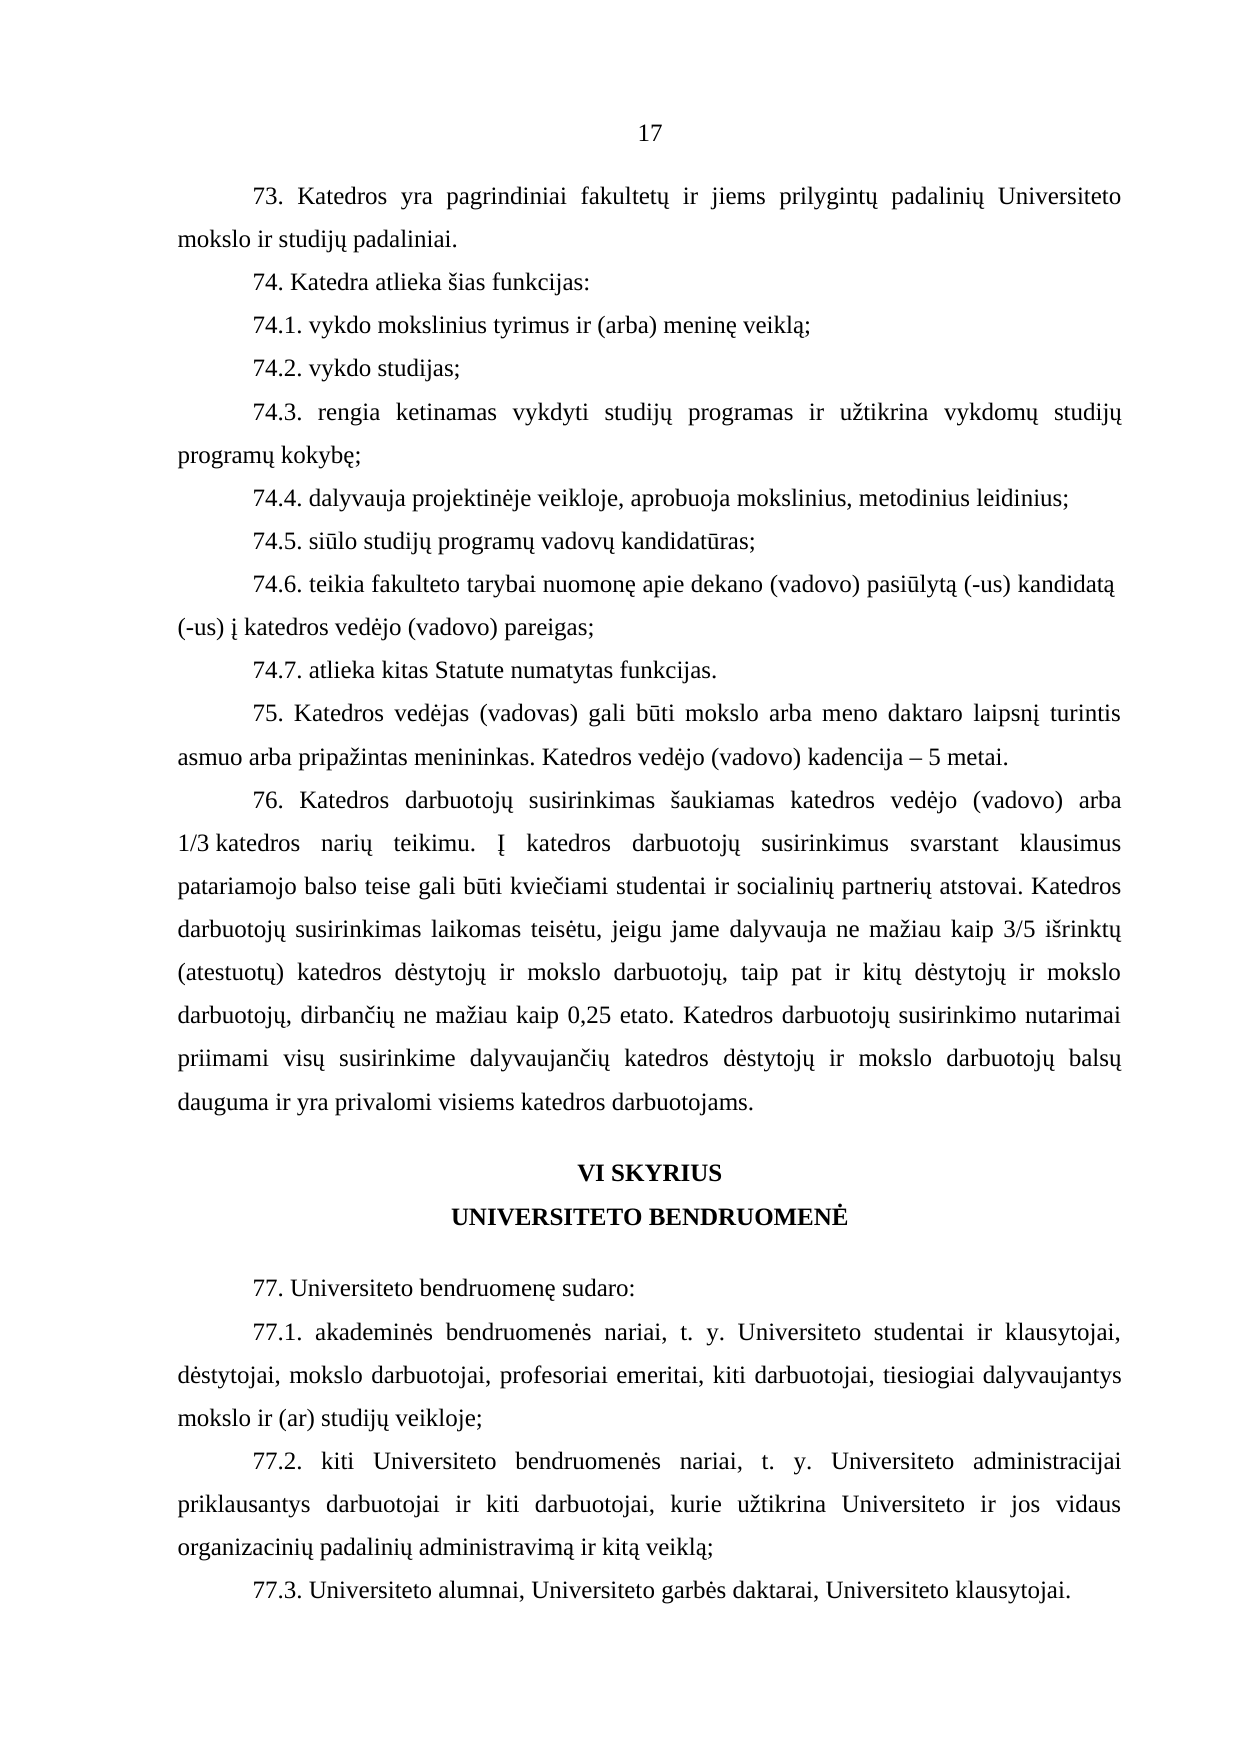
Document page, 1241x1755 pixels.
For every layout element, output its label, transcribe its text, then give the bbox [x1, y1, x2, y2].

text 77.1. akademinės bendruomenės nariai, t. y. Universiteto studentai ir klausytojai, dėstytojai, mokslo darbuotojai, profesoriai emeritai, kiti darbuotojai, tiesiogiai dalyvaujantys mokslo ir (ar) studijų veikloje; [177, 1317, 1122, 1432]
text 74.4. dalyvauja projektinėje veikloje, aprobuoja mokslinius, metodinius leidinius; [177, 483, 1122, 512]
text 77.3. Universiteto alumnai, Universiteto garbės daktarai, Universiteto klausytojai. [177, 1575, 1122, 1604]
text 75. Katedros vedėjas (vadovas) gali būti mokslo arba meno daktaro laipsnį turintis asmuo arba pripažintas menininkas. Katedros vedėjo (vadovo) kadencija – 5 metai. [177, 698, 1122, 770]
text 74.6. teikia fakulteto tarybai nuomonę apie dekano (vadovo) pasiūlytą (-us) kandidatą (-us) į katedros vedėjo (vadovo) pareigas; [177, 569, 1122, 641]
text 74.5. siūlo studijų programų vadovų kandidatūras; [177, 526, 1122, 555]
text 74.1. vykdo mokslinius tyrimus ir (arba) meninę veiklą; [177, 310, 1122, 339]
text 74.2. vykdo studijas; [177, 353, 1122, 382]
text 77. Universiteto bendruomenę sudaro: [177, 1273, 1122, 1302]
text 74.7. atlieka kitas Statute numatytas funkcijas. [177, 655, 1122, 684]
text VI SKYRIUS [177, 1158, 1122, 1187]
text 74.3. rengia ketinamas vykdyti studijų programas ir užtikrina vykdomų studijų programų kokybę; [177, 397, 1122, 468]
text 74. Katedra atlieka šias funkcijas: [177, 267, 1122, 296]
text 77.2. kiti Universiteto bendruomenės nariai, t. y. Universiteto administracijai priklausantys darbuotojai ir kiti darbuotojai, kurie užtikrina Universiteto ir jos vidaus organizacinių padalinių administravimą ir kitą veiklą; [177, 1446, 1122, 1561]
text 76. Katedros darbuotojų susirinkimas šaukiamas katedros vedėjo (vadovo) arba 1/3 katedros narių teikimu. Į katedros darbuotojų susirinkimus svarstant klausimus patariamojo balso teise gali būti kviečiami studentai ir socialinių partnerių atstovai. Katedros darbuotojų susirinkimas laikomas teisėtu, jeigu jame dalyvauja ne mažiau kaip 3/5 išrinktų (atestuotų) katedros dėstytojų ir mokslo darbuotojų, taip pat ir kitų dėstytojų ir mokslo darbuotojų, dirbančių ne mažiau kaip 0,25 etato. Katedros darbuotojų susirinkimo nutarimai priimami visų susirinkime dalyvaujančių katedros dėstytojų ir mokslo darbuotojų balsų dauguma ir yra privalomi visiems katedros darbuotojams. [177, 785, 1122, 1115]
text 73. Katedros yra pagrindiniai fakultetų ir jiems prilygintų padalinių Universiteto mokslo ir studijų padaliniai. [177, 181, 1122, 253]
text UNIVERSITETO BENDRUOMENĖ [177, 1202, 1122, 1230]
